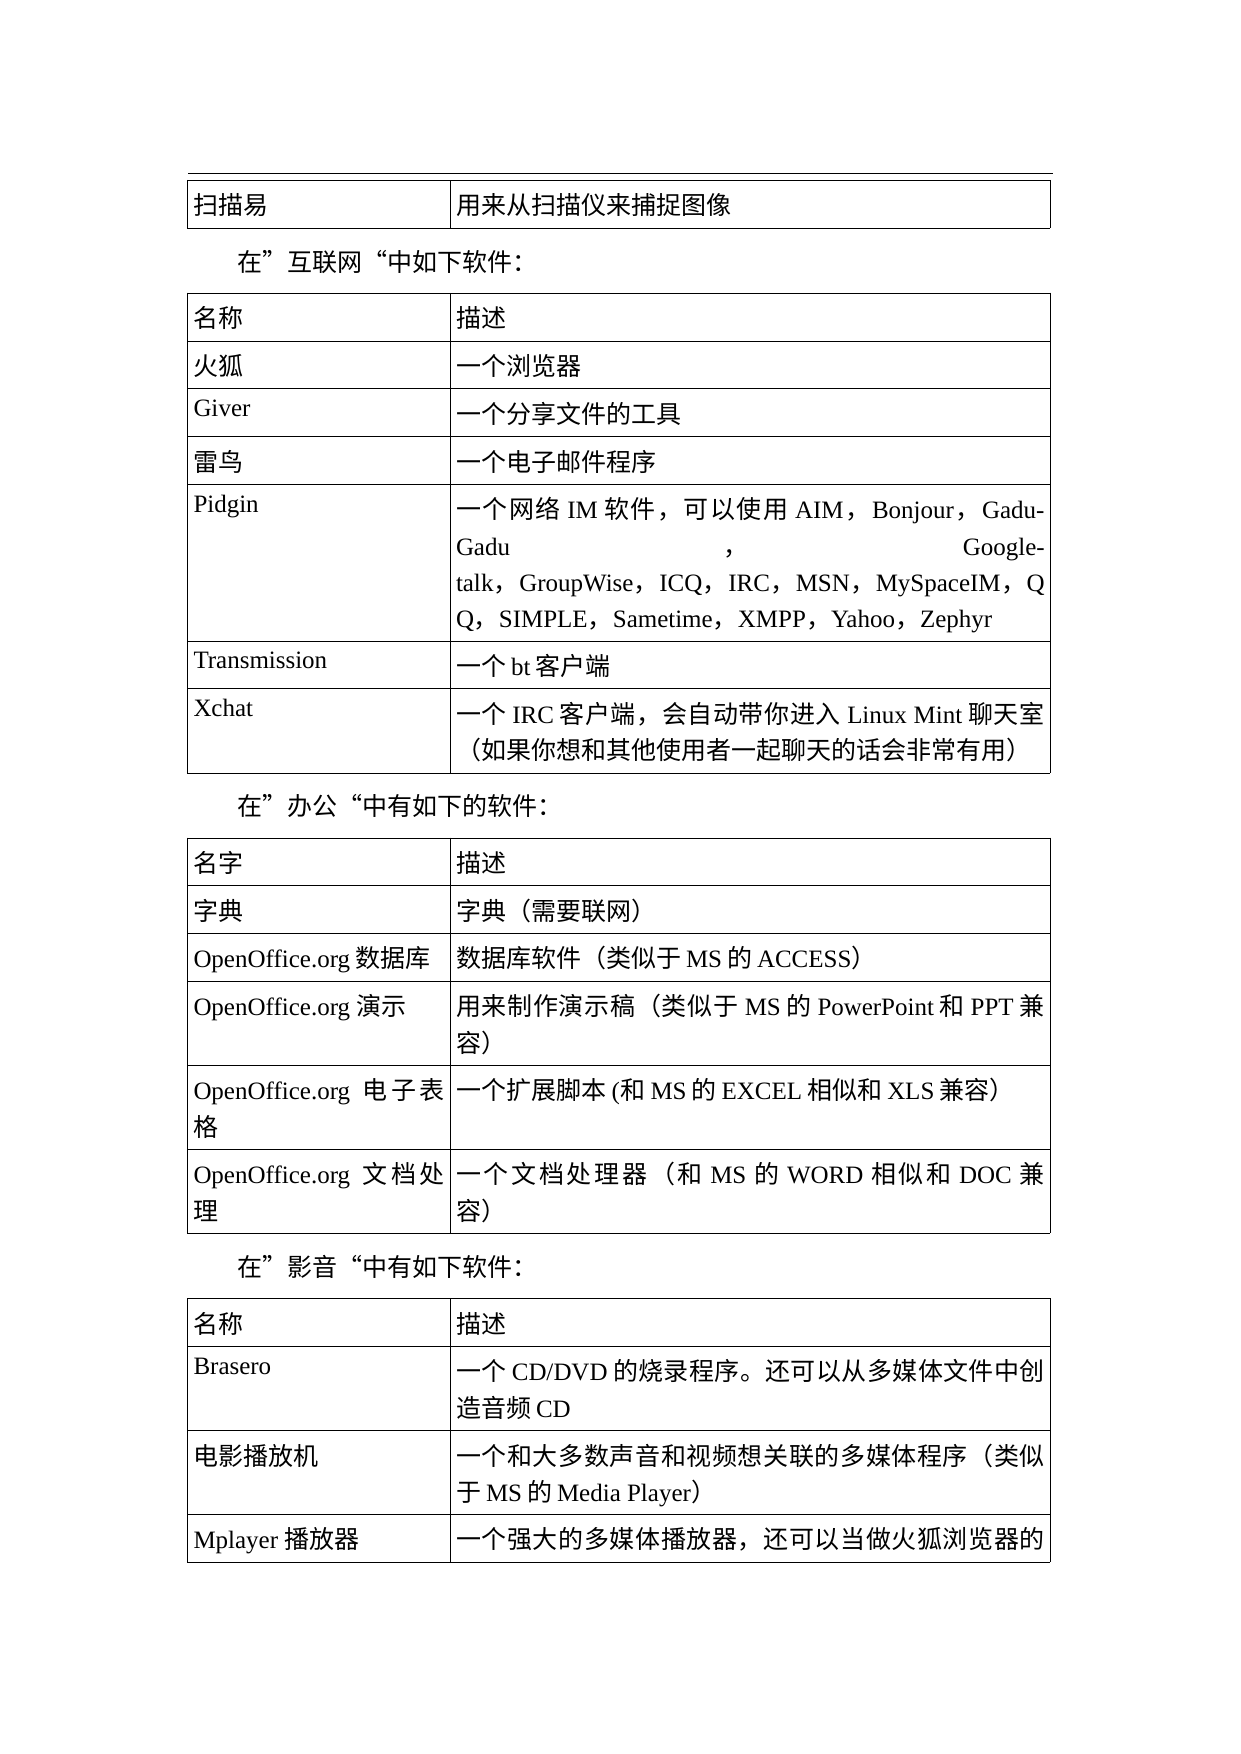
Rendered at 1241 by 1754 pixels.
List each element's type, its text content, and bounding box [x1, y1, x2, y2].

table_cell OpenOffice.org 文档处理 [188, 1150, 450, 1233]
table_cell 一个和大多数声音和视频想关联的多媒体程序（类似于MS的Media Player） [451, 1431, 1050, 1514]
table_cell 一个IRC客户端，会自动带你进入Linux Mint聊天室（如果你想和其他使用者一起聊天的话会非常有用） [451, 689, 1050, 772]
table_header 名称 [188, 1299, 450, 1346]
table_header 描述 [451, 294, 1050, 341]
table_header 名称 [188, 294, 450, 341]
text 在”互联网“中如下软件： [187, 228, 1053, 293]
table_cell Transmission [188, 642, 450, 688]
table_header 描述 [451, 1299, 1050, 1346]
table_cell 一个文档处理器（和MS的WORD相似和DOC兼容） [451, 1150, 1050, 1233]
table_cell Brasero [188, 1347, 450, 1430]
table_cell 字典（需要联网） [451, 886, 1050, 933]
text 在”办公“中有如下的软件： [187, 772, 1053, 837]
table_cell Mplayer 播放器 [188, 1515, 450, 1562]
table_cell 一个浏览器 [451, 342, 1050, 388]
table_cell Giver [188, 389, 450, 436]
table_cell 一个CD/DVD的烧录程序。还可以从多媒体文件中创造音频CD [451, 1347, 1050, 1430]
table_cell OpenOffice.org 演示 [188, 982, 450, 1065]
table_cell 火狐 [188, 342, 450, 388]
table_cell 一个电子邮件程序 [451, 437, 1050, 484]
table_cell Xchat [188, 689, 450, 772]
table_cell 一个网络IM软件，可以使用AIM，Bonjour，Gadu-Gadu，Google-talk，GroupWise，ICQ，IRC，MSN，MySpaceIM，QQ，SIMPLE，Sametime，XMPP，Yahoo，Zephyr [451, 485, 1050, 641]
text 在”影音“中有如下软件： [187, 1233, 1053, 1298]
table_cell 数据库软件（类似于MS的ACCESS） [451, 934, 1050, 981]
table_cell 用来制作演示稿（类似于MS的PowerPoint和PPT兼容） [451, 982, 1050, 1065]
table_cell 一个强大的多媒体播放器，还可以当做火狐浏览器的 [451, 1515, 1050, 1562]
table_cell 一个扩展脚本 (和 MS的EXCEL相似和XLS兼容） [451, 1066, 1050, 1149]
table_cell 用来从扫描仪来捕捉图像 [451, 181, 1050, 228]
table_header 名字 [188, 839, 450, 885]
table_cell Pidgin [188, 485, 450, 641]
table_cell OpenOffice.org数据库 [188, 934, 450, 981]
table_header 描述 [451, 839, 1050, 885]
table_cell 电影播放机 [188, 1431, 450, 1514]
table_cell OpenOffice.org 电子表格 [188, 1066, 450, 1149]
table_cell 扫描易 [188, 181, 450, 228]
table_cell 字典 [188, 886, 450, 933]
table_cell 雷鸟 [188, 437, 450, 484]
table_cell 一个分享文件的工具 [451, 389, 1050, 436]
table_cell 一个bt客户端 [451, 642, 1050, 688]
